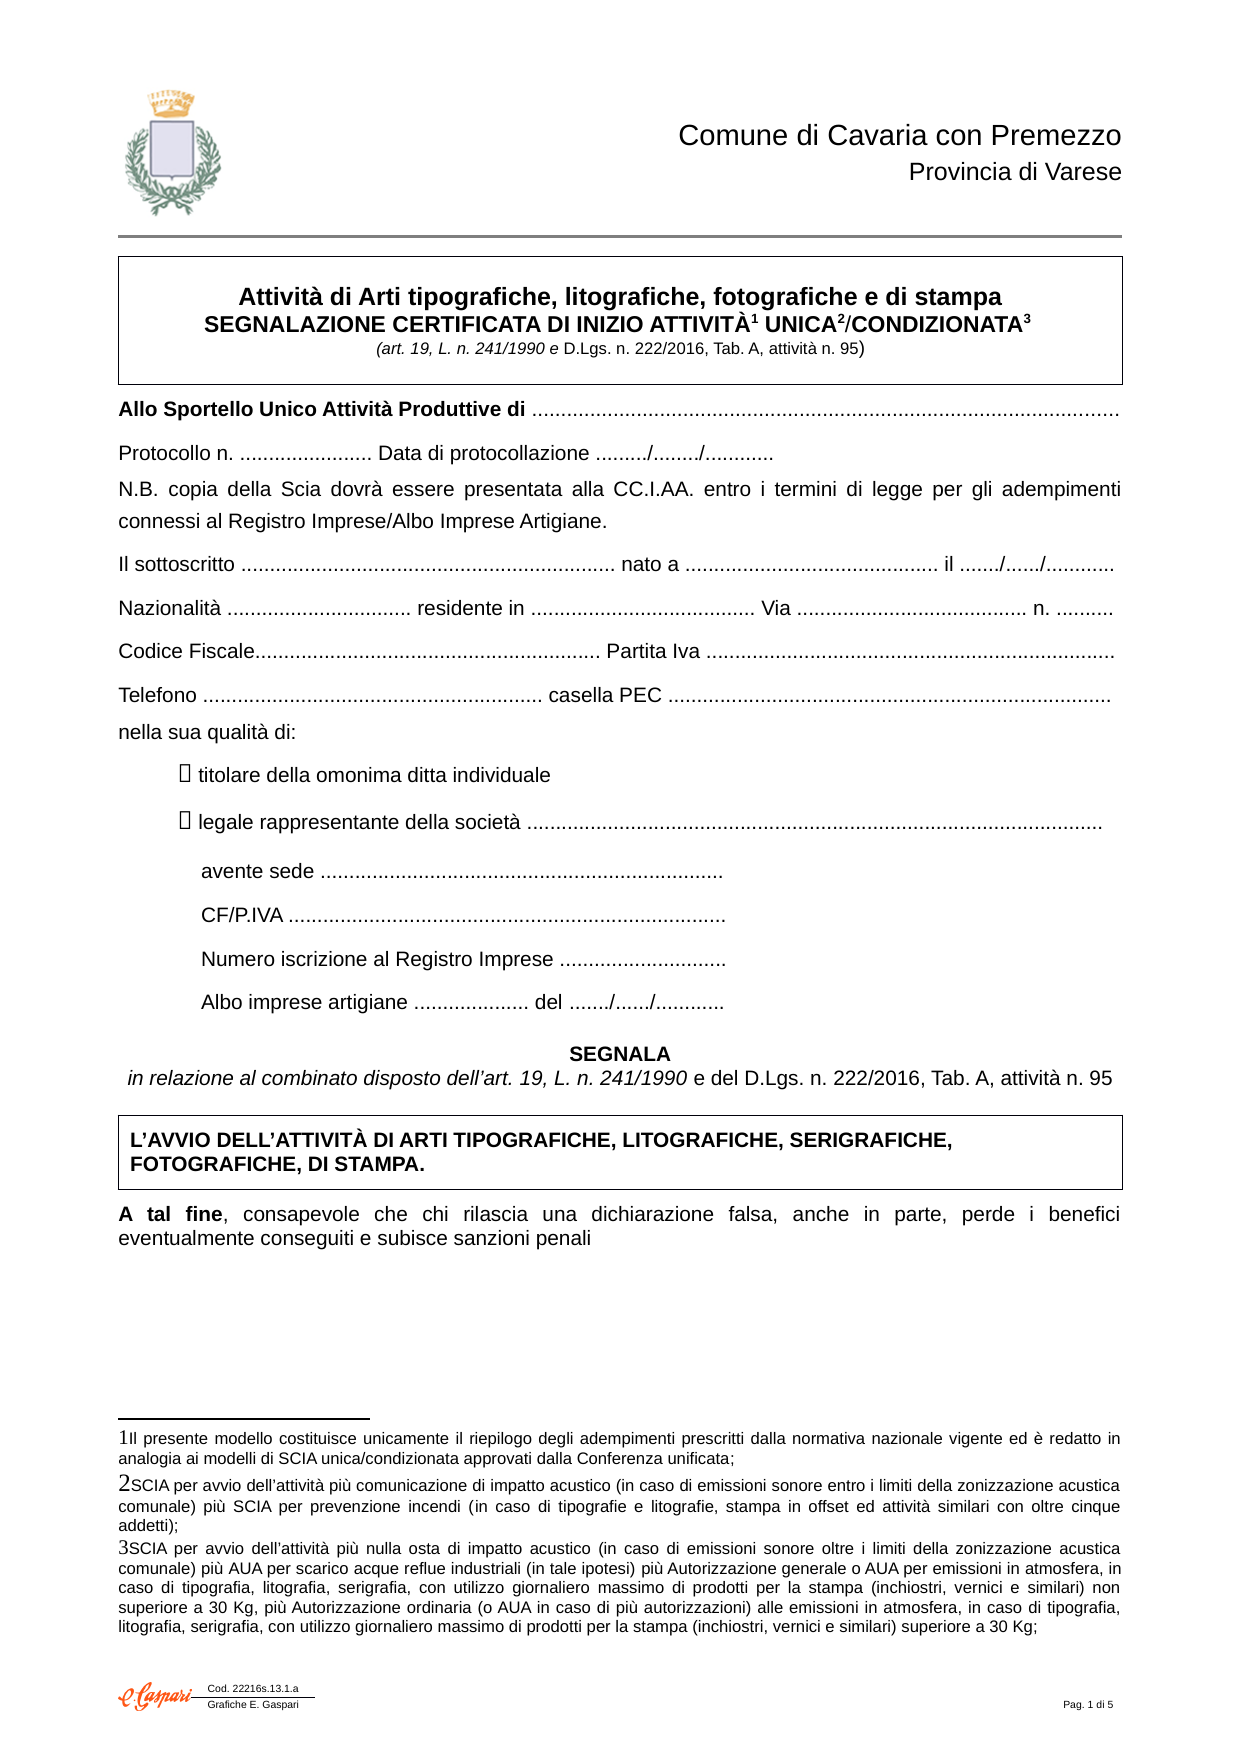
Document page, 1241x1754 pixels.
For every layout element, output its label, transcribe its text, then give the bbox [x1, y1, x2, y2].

text N.B. copia della Scia dovrà essere presentata alla CC.I.AA. entro i termini di legge per gli adempimenti connessi al Registro Imprese/Albo Imprese Artigiane. [118, 477, 1122, 532]
text Nazionalità ................................ residente in ....................................... Via ........................................ n. .......... [118, 596, 1122, 620]
text Albo imprese artigiane .................... del ......./....../............ [201, 990, 1122, 1014]
text nella sua qualità di: [118, 719, 1122, 743]
text Numero iscrizione al Registro Imprese ............................. [201, 947, 1122, 971]
text avente sede ...................................................................... [201, 859, 1122, 883]
table_header Attività di Arti tipografiche, litografiche, fotografiche e di stampa SEGNALAZIONE CERTIFICATA DI INIZIO ATTIVITÀ UNICA/CONDIZIONATA (art. 19, L. n. 241/1990 e D.Lgs. n. 222/2016, Tab. A, attività n. 95) [119, 257, 1122, 384]
picture [118, 1682, 192, 1711]
table_header L’AVVIO DELL’ATTIVITÀ DI ARTI TIPOGRAFICHE, LITOGRAFICHE, SERIGRAFICHE, FOTOGRAFICHE, DI STAMPA. [119, 1116, 1122, 1188]
text Allo Sportello Unico Attività Produttive di [118, 397, 1122, 421]
text A tal fine, consapevole che chi rilascia una dichiarazione falsa, anche in parte, perde i benefici eventualmente conseguiti e subisce sanzioni penali [118, 1202, 1122, 1250]
text SEGNALA [118, 1042, 1122, 1066]
text Protocollo n. ....................... Data di protocollazione ........./......../............ [118, 441, 1122, 465]
text CF/P.IVA ............................................................................ [201, 903, 1122, 927]
text  legale rappresentante della società .................................................................................................... [177, 802, 1122, 837]
text Comune di Cavaria con Premezzo [118, 118, 1122, 152]
picture [122, 185, 224, 219]
text Codice Fiscale............................................................ Partita Iva ....................................................................... [118, 639, 1122, 663]
picture [122, 152, 224, 157]
picture [122, 87, 224, 118]
text Telefono ........................................................... casella PEC ............................................................................. [118, 683, 1122, 707]
text  titolare della omonima ditta individuale [177, 756, 1122, 790]
text Provincia di Varese [118, 157, 1122, 185]
text in relazione al combinato disposto dell’art. 19, L. n. 241/1990 e del D.Lgs. n. 222/2016, Tab. A, attività n. 95 [118, 1066, 1122, 1089]
text Il sottoscritto ................................................................. nato a ............................................ il ......./....../............ [118, 552, 1122, 576]
